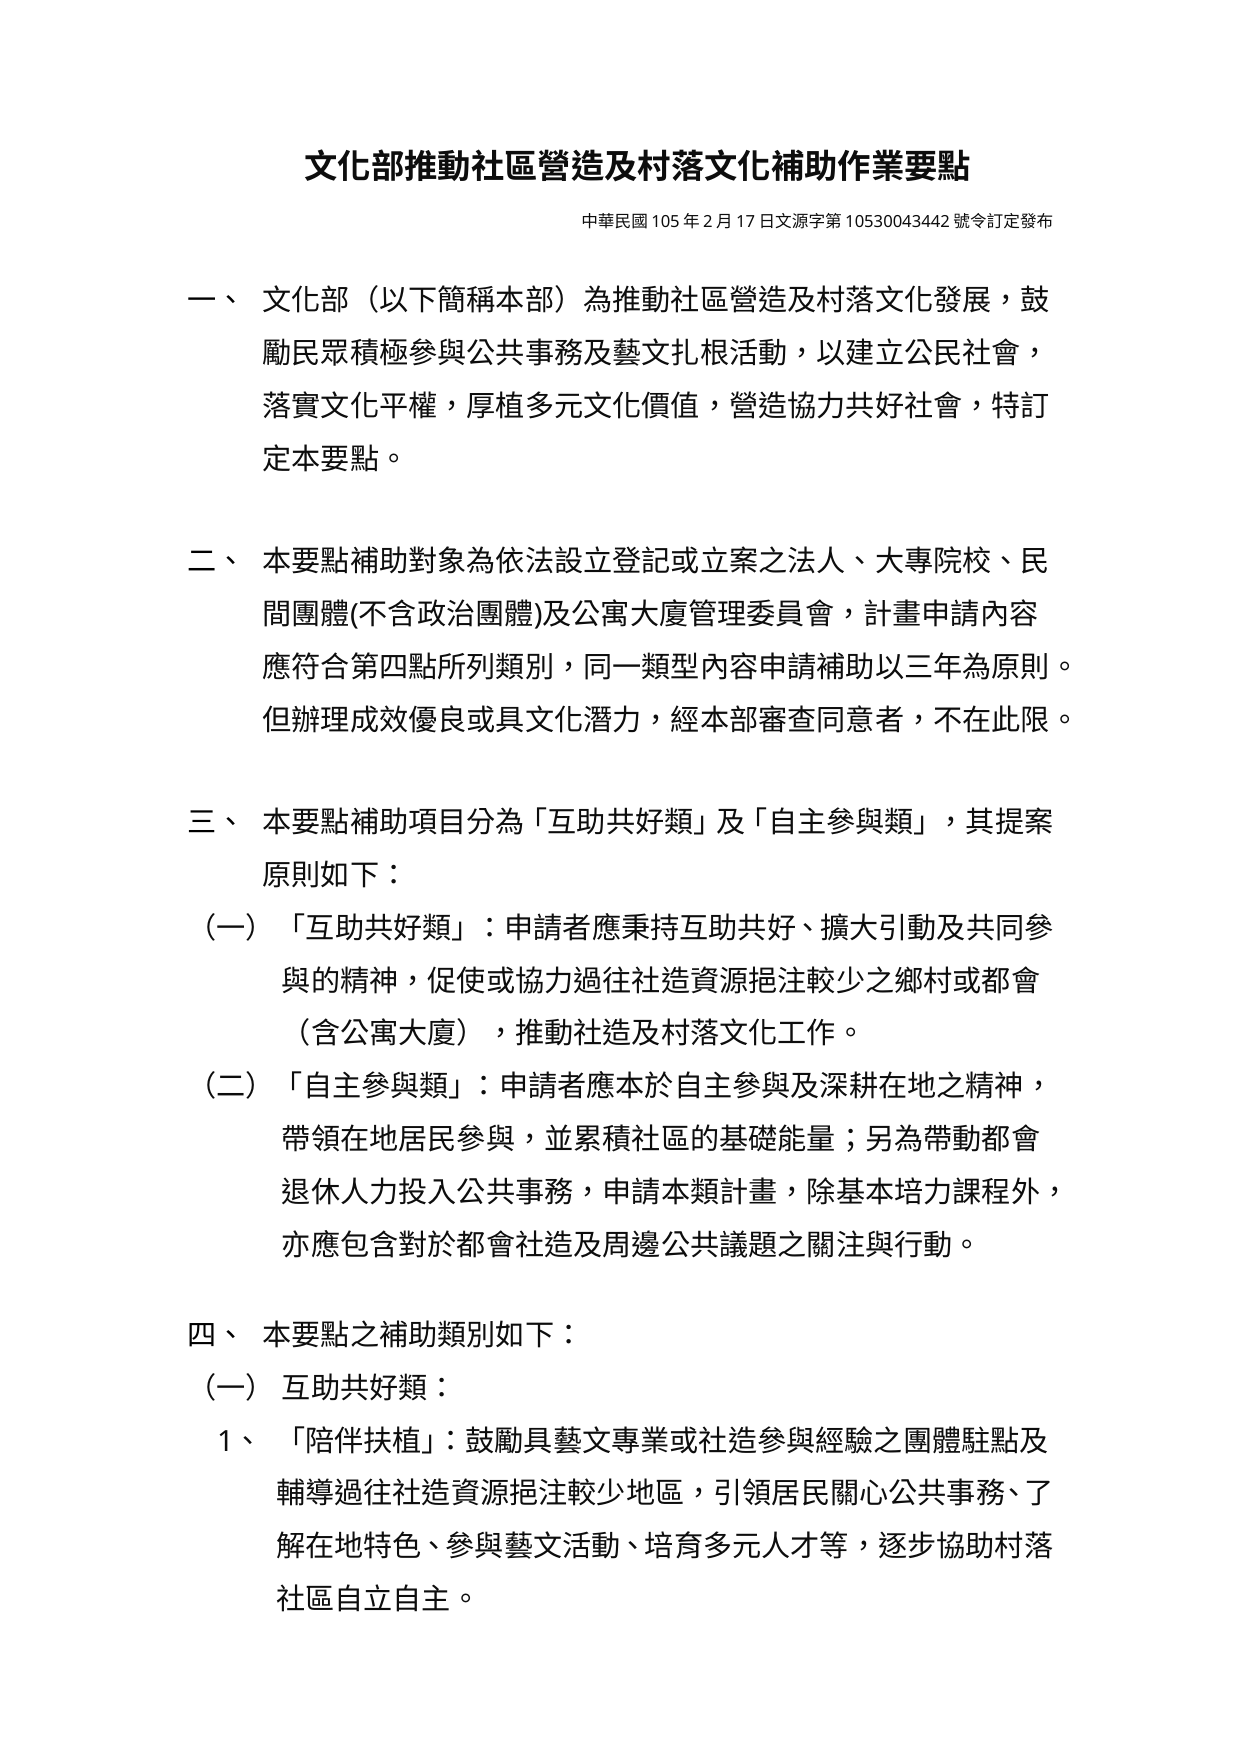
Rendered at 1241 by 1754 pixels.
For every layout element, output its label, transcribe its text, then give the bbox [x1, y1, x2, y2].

list 本要點補助對象為依法設立登記或立案之法人、大專院校、民間團體(不含政治團體)及公寓大廈管理委員會，計畫申請內容應符合第四點所列類別，同一類型內容申請補助以三年為原則。但辦理成效優良或具文化潛力，經本部審查同意者，不在此限。 [187, 538, 1053, 739]
list 「互助共好類」：申請者應秉持互助共好、擴大引動及共同參與的精神，促使或協力過往社造資源挹注較少之鄉村或都會（含公寓大廈），推動社造及村落文化工作。 [187, 904, 1053, 1052]
list 本要點之補助類別如下： [187, 1312, 1053, 1354]
list 互助共好類： [187, 1364, 1053, 1407]
list 「自主參與類」：申請者應本於自主參與及深耕在地之精神，帶領在地居民參與，並累積社區的基礎能量；另為帶動都會退休人力投入公共事務，申請本類計畫，除基本培力課程外，亦應包含對於都會社造及周邊公共議題之關注與行動。 [187, 1063, 1053, 1263]
text 文化部推動社區營造及村落文化補助作業要點 [187, 127, 1053, 202]
list 文化部（以下簡稱本部）為推動社區營造及村落文化發展，鼓勵民眾積極參與公共事務及藝文扎根活動，以建立公民社會，落實文化平權，厚植多元文化價值，營造協力共好社會，特訂定本要點。 [187, 277, 1053, 478]
list 「陪伴扶植」：鼓勵具藝文專業或社造參與經驗之團體駐點及輔導過往社造資源挹注較少地區，引領居民關心公共事務、了解在地特色、參與藝文活動、培育多元人才等，逐步協助村落社區自立自主。 [217, 1417, 1053, 1618]
text 中華民國105年2月17日文源字第10530043442號令訂定發布 [187, 202, 1053, 239]
list 本要點補助項目分為「互助共好類」及「自主參與類」，其提案原則如下： [187, 799, 1053, 894]
